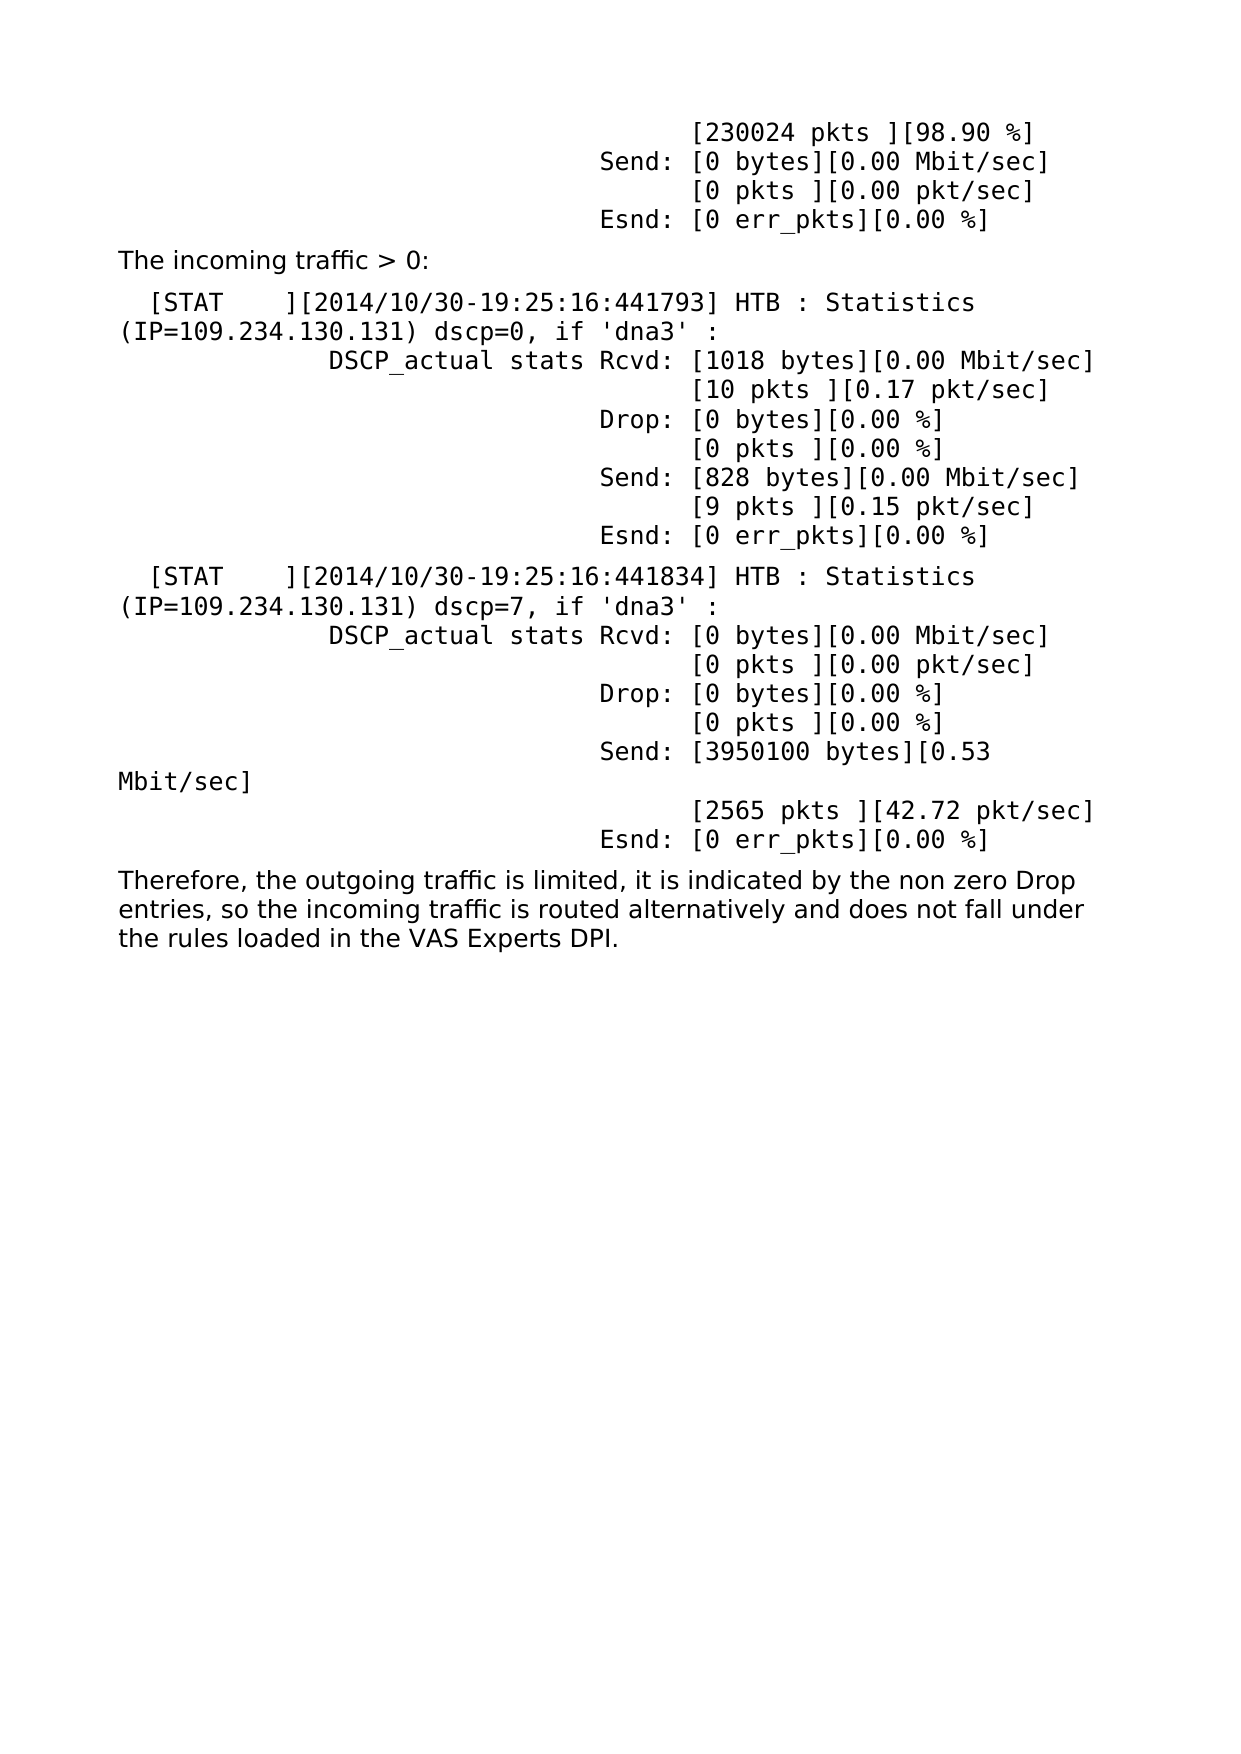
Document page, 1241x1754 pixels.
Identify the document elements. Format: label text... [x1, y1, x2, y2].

text Therefore, the outgoing traffic is limited, it is indicated by the non zero Drop entries, so the incoming traffic is routed alternatively and does not fall under the rules loaded in the VAS Experts DPI. [118, 866, 1122, 953]
text [STAT ][2014/10/30-19:25:16:441834] HTB : Statistics (IP=109.234.130.131) dscp=7, if 'dna3' : DSCP_actual stats Rcvd: [0 bytes][0.00 Mbit/sec] [0 pkts ][0.00 pkt/sec] Drop: [0 bytes][0.00 %] [0 pkts ][0.00 %] Send: [3950100 bytes][0.53 Mbit/sec] [2565 pkts ][42.72 pkt/sec] Esnd: [0 err_pkts][0.00 %] [118, 562, 1122, 854]
text [STAT ][2014/10/30-19:25:16:441793] HTB : Statistics (IP=109.234.130.131) dscp=0, if 'dna3' : DSCP_actual stats Rcvd: [1018 bytes][0.00 Mbit/sec] [10 pkts ][0.17 pkt/sec] Drop: [0 bytes][0.00 %] [0 pkts ][0.00 %] Send: [828 bytes][0.00 Mbit/sec] [9 pkts ][0.15 pkt/sec] Esnd: [0 err_pkts][0.00 %] [118, 288, 1122, 551]
text The incoming traffic > 0: [118, 247, 1122, 276]
text [230024 pkts ][98.90 %] Send: [0 bytes][0.00 Mbit/sec] [0 pkts ][0.00 pkt/sec] Esnd: [0 err_pkts][0.00 %] [118, 118, 1122, 235]
